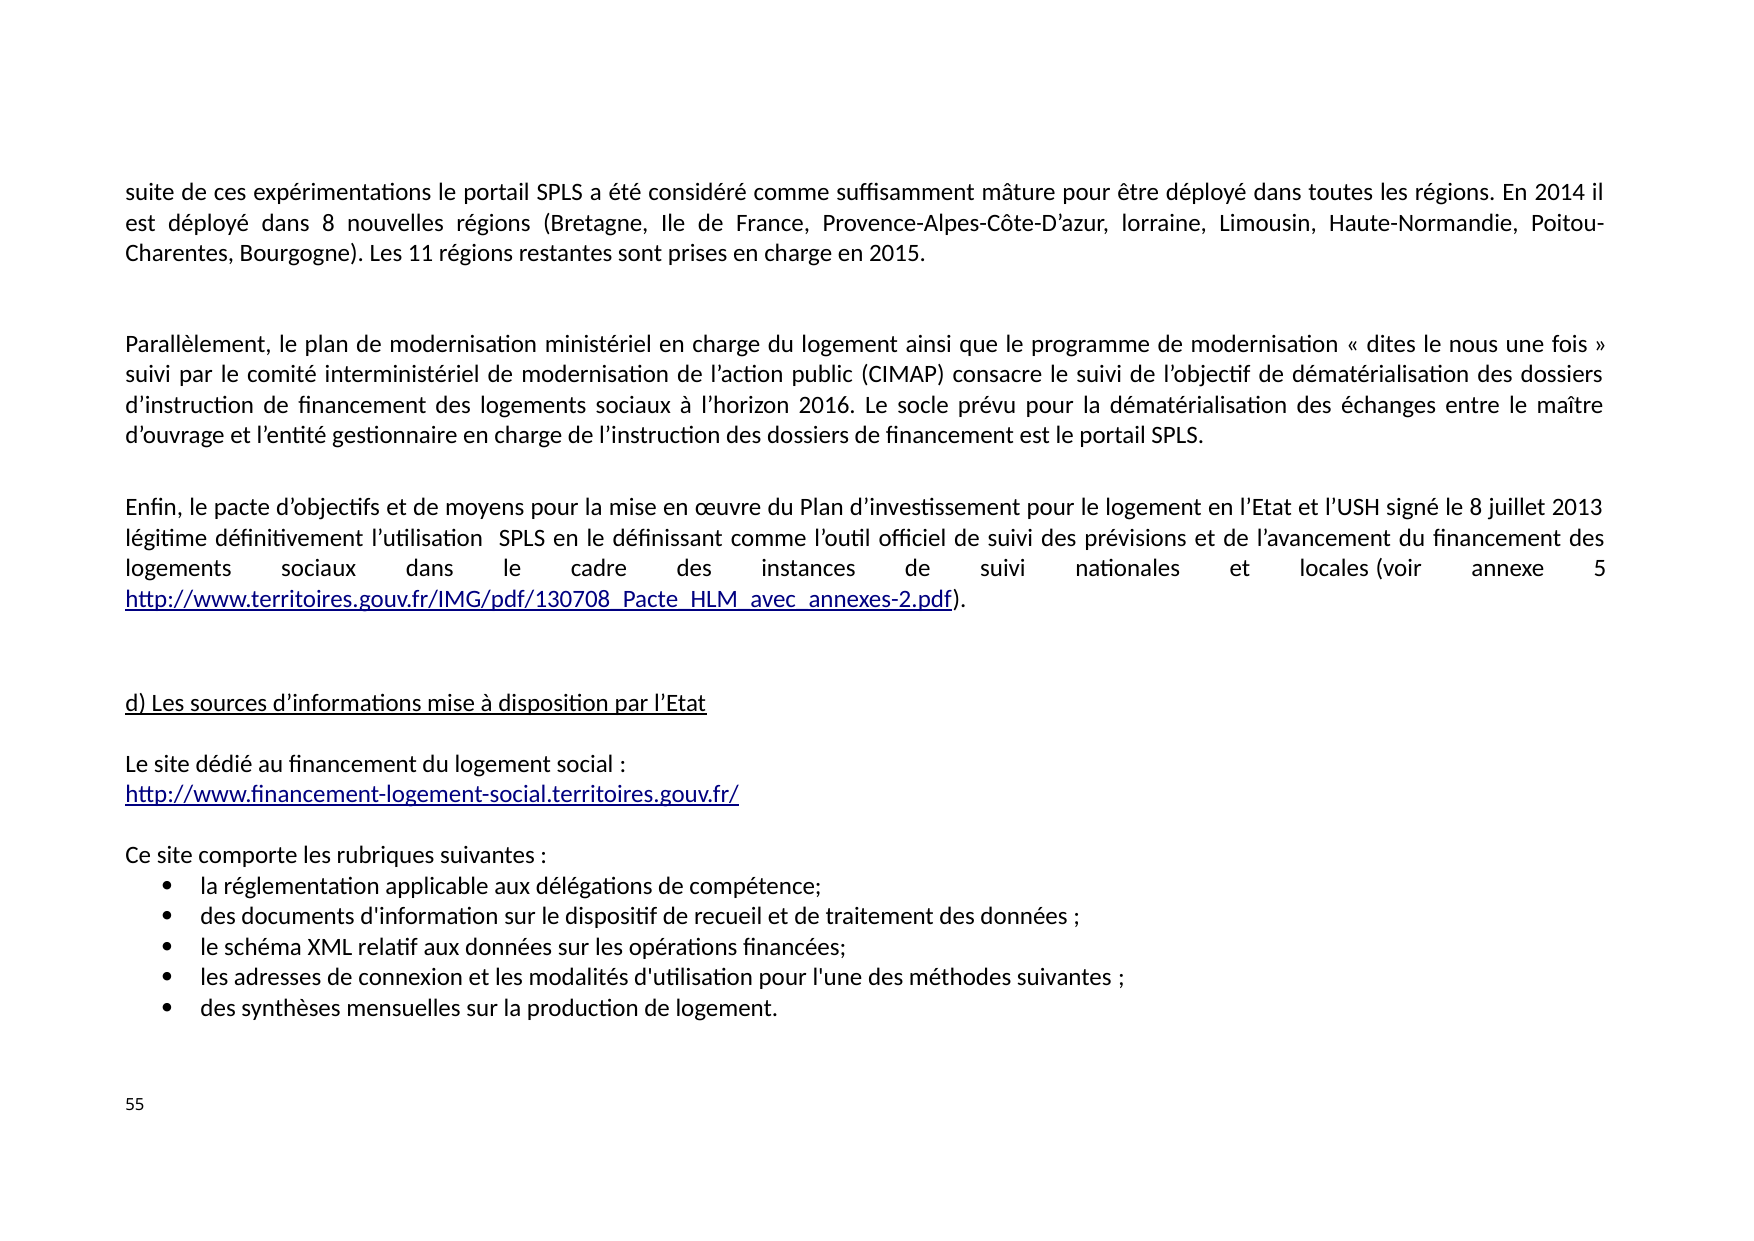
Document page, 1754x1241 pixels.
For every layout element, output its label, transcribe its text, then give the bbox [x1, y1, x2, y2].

text Enfin, le pacte d’objectifs et de moyens pour la mise en œuvre du Plan d’investissement pour le logement en l’Etat et l’USH signé le 8 juillet 2013 légitime définitivement l’utilisation SPLS en le définissant comme l’outil officiel de suivi des prévisions et de l’avancement du financement des logements sociaux dans le cadre des instances de suivi nationales et locales (voir annexe 5 http://www.territoires.gouv.fr/IMG/pdf/130708_Pacte_HLM_avec_annexes-2.pdf). [125, 491, 1606, 613]
list le schéma XML relatif aux données sur les opérations financées; [163, 931, 1606, 962]
text Parallèlement, le plan de modernisation ministériel en charge du logement ainsi que le programme de modernisation « dites le nous une fois » suivi par le comité interministériel de modernisation de l’action public (CIMAP) consacre le suivi de l’objectif de dématérialisation des dossiers d’instruction de financement des logements sociaux à l’horizon 2016. Le socle prévu pour la dématérialisation des échanges entre le maître d’ouvrage et l’entité gestionnaire en charge de l’instruction des dossiers de financement est le portail SPLS. [125, 328, 1606, 450]
text Le site dédié au financement du logement social : [125, 748, 1606, 778]
text suite de ces expérimentations le portail SPLS a été considéré comme suffisamment mâture pour être déployé dans toutes les régions. En 2014 il est déployé dans 8 nouvelles régions (Bretagne, Ile de France, Provence-Alpes-Côte-D’azur, lorraine, Limousin, Haute-Normandie, Poitou-Charentes, Bourgogne). Les 11 régions restantes sont prises en charge en 2015. [125, 176, 1606, 268]
text Ce site comporte les rubriques suivantes : [125, 839, 1606, 870]
list des documents d'information sur le dispositif de recueil et de traitement des données ; [163, 901, 1606, 931]
list la réglementation applicable aux délégations de compétence; [163, 870, 1606, 901]
text http://www.financement-logement-social.territoires.gouv.fr/ [125, 778, 1606, 809]
list les adresses de connexion et les modalités d'utilisation pour l'une des méthodes suivantes ; [163, 962, 1606, 992]
list des synthèses mensuelles sur la production de logement. [163, 992, 1606, 1023]
text d) Les sources d’informations mise à disposition par l’Etat [125, 687, 1606, 717]
